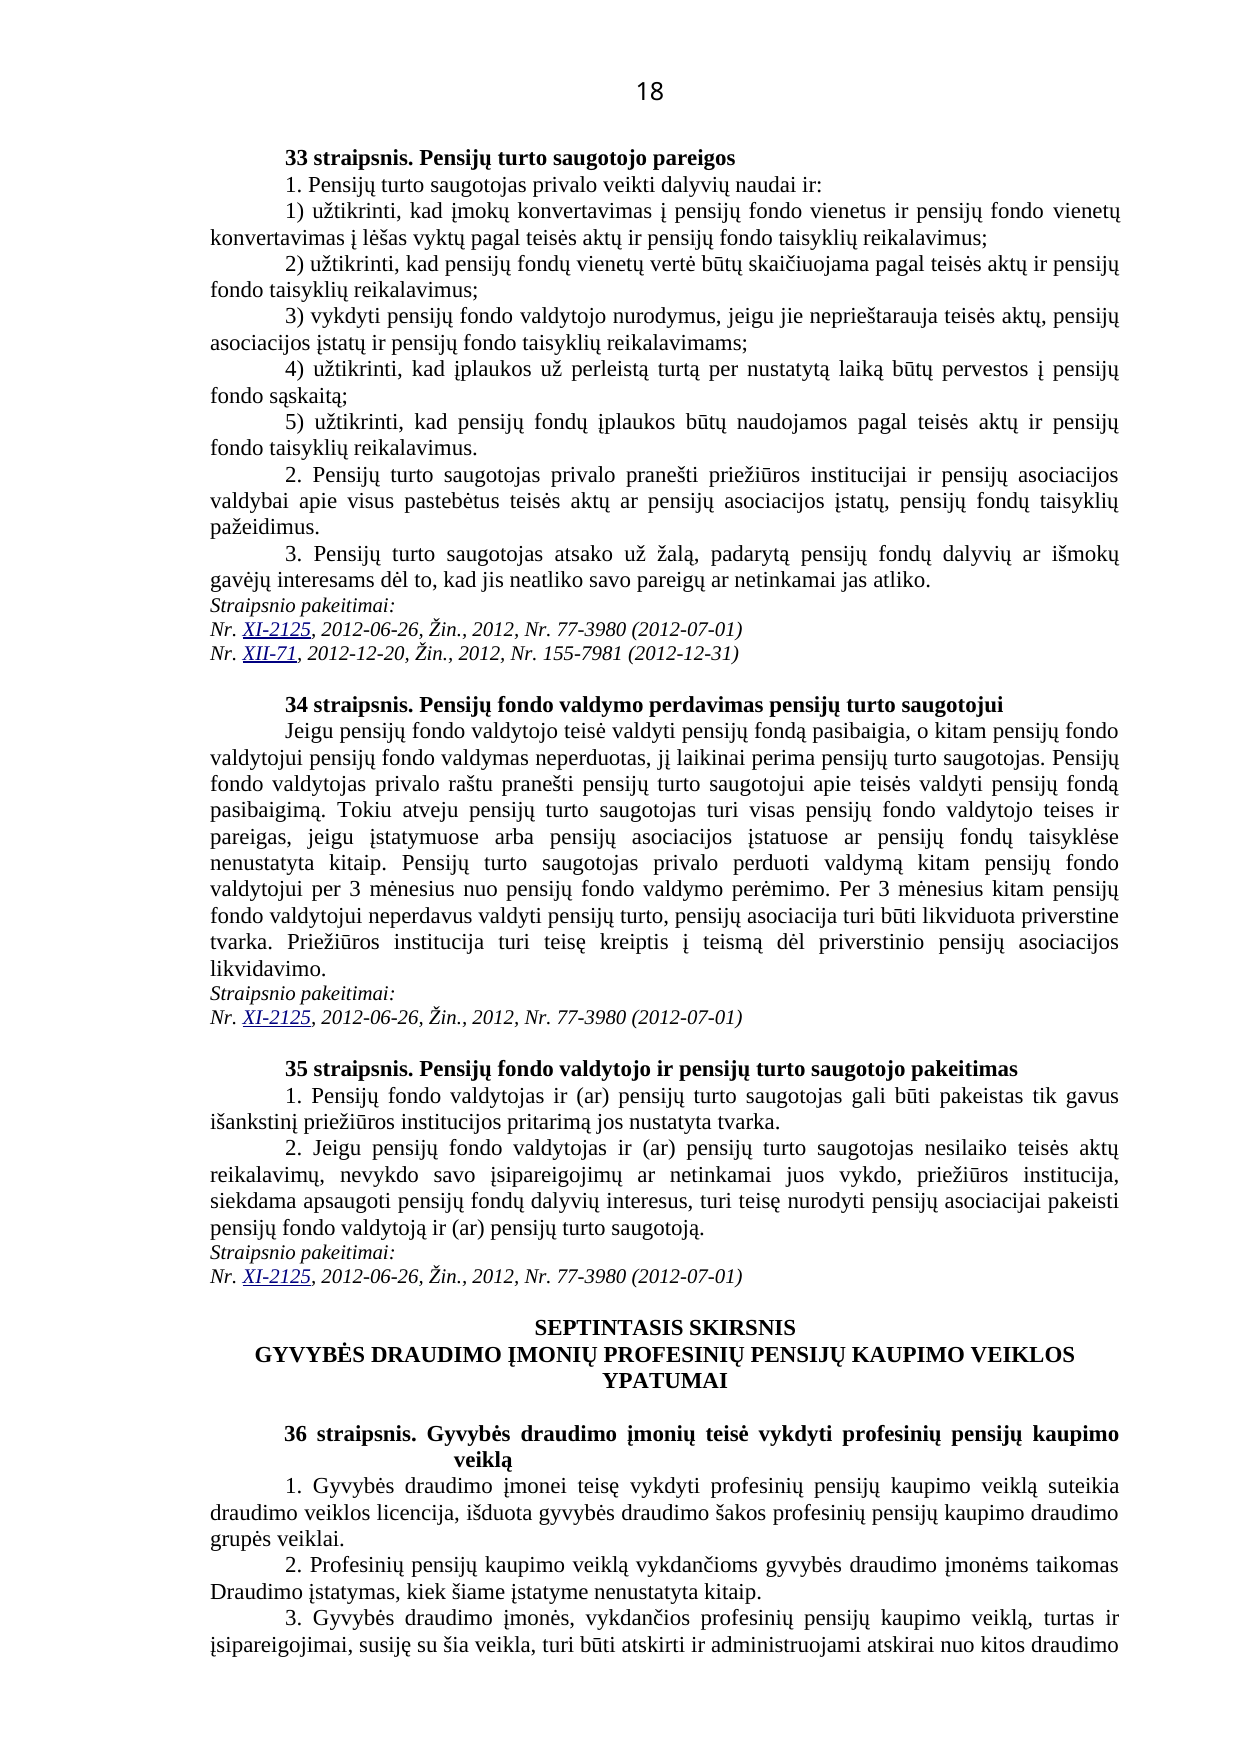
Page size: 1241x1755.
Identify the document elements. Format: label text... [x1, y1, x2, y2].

text Nr. XI-2125, 2012-06-26, Žin., 2012, Nr. 77-3980 (2012-07-01) [210, 1005, 1120, 1029]
text Nr. XI-2125, 2012-06-26, Žin., 2012, Nr. 77-3980 (2012-07-01) [210, 617, 1120, 641]
text 3. Pensijų turto saugotojas atsako už žalą, padarytą pensijų fondų dalyvių ar išmokų gavėjų interesams dėl to, kad jis neatliko savo pareigų ar netinkamai jas atliko. [210, 540, 1120, 592]
text Nr. XI-2125, 2012-06-26, Žin., 2012, Nr. 77-3980 (2012-07-01) [210, 1264, 1120, 1288]
text Jeigu pensijų fondo valdytojo teisė valdyti pensijų fondą pasibaigia, o kitam pensijų fondo valdytojui pensijų fondo valdymas neperduotas, jį laikinai perima pensijų turto saugotojas. Pensijų fondo valdytojas privalo raštu pranešti pensijų turto saugotojui apie teisės valdyti pensijų fondą pasibaigimą. Tokiu atveju pensijų turto saugotojas turi visas pensijų fondo valdytojo teises ir pareigas, jeigu įstatymuose arba pensijų asociacijos įstatuose ar pensijų fondų taisyklėse nenustatyta kitaip. Pensijų turto saugotojas privalo perduoti valdymą kitam pensijų fondo valdytojui per 3 mėnesius nuo pensijų fondo valdymo perėmimo. Per 3 mėnesius kitam pensijų fondo valdytojui neperdavus valdyti pensijų turto, pensijų asociacija turi būti likviduota priverstine tvarka. Priežiūros institucija turi teisę kreiptis į teismą dėl priverstinio pensijų asociacijos likvidavimo. [210, 717, 1120, 981]
text 36 straipsnis. Gyvybės draudimo įmonių teisė vykdyti profesinių pensijų kaupimo veiklą [284, 1420, 1120, 1472]
subtitle SEPTINTASIS SKIRSNIS [210, 1314, 1120, 1341]
text 33 straipsnis. Pensijų turto saugotojo pareigos [210, 144, 1120, 171]
text GYVYBĖS DRAUDIMO ĮMONIŲ PROFESINIŲ PENSIJŲ KAUPIMO VEIKLOS YPATUMAI [210, 1341, 1120, 1393]
text 2. Jeigu pensijų fondo valdytojas ir (ar) pensijų turto saugotojas nesilaiko teisės aktų reikalavimų, nevykdo savo įsipareigojimų ar netinkamai juos vykdo, priežiūros institucija, siekdama apsaugoti pensijų fondų dalyvių interesus, turi teisę nurodyti pensijų asociacijai pakeisti pensijų fondo valdytoją ir (ar) pensijų turto saugotoją. [210, 1134, 1120, 1240]
text 1. Pensijų turto saugotojas privalo veikti dalyvių naudai ir: [210, 171, 1120, 197]
text 1. Gyvybės draudimo įmonei teisę vykdyti profesinių pensijų kaupimo veiklą suteikia draudimo veiklos licencija, išduota gyvybės draudimo šakos profesinių pensijų kaupimo draudimo grupės veiklai. [210, 1472, 1120, 1552]
text 1. Pensijų fondo valdytojas ir (ar) pensijų turto saugotojas gali būti pakeistas tik gavus išankstinį priežiūros institucijos pritarimą jos nustatyta tvarka. [210, 1082, 1120, 1134]
text 35 straipsnis. Pensijų fondo valdytojo ir pensijų turto saugotojo pakeitimas [210, 1055, 1120, 1082]
text Straipsnio pakeitimai: [210, 592, 1120, 617]
text 2) užtikrinti, kad pensijų fondų vienetų vertė būtų skaičiuojama pagal teisės aktų ir pensijų fondo taisyklių reikalavimus; [210, 250, 1120, 303]
text 2. Pensijų turto saugotojas privalo pranešti priežiūros institucijai ir pensijų asociacijos valdybai apie visus pastebėtus teisės aktų ar pensijų asociacijos įstatų, pensijų fondų taisyklių pažeidimus. [210, 461, 1120, 540]
text 1) užtikrinti, kad įmokų konvertavimas į pensijų fondo vienetus ir pensijų fondo vienetų konvertavimas į lėšas vyktų pagal teisės aktų ir pensijų fondo taisyklių reikalavimus; [210, 197, 1120, 250]
text 3) vykdyti pensijų fondo valdytojo nurodymus, jeigu jie neprieštarauja teisės aktų, pensijų asociacijos įstatų ir pensijų fondo taisyklių reikalavimams; [210, 303, 1120, 355]
text Straipsnio pakeitimai: [210, 1240, 1120, 1264]
text 4) užtikrinti, kad įplaukos už perleistą turtą per nustatytą laiką būtų pervestos į pensijų fondo sąskaitą; [210, 355, 1120, 408]
text 34 straipsnis. Pensijų fondo valdymo perdavimas pensijų turto saugotojui [210, 691, 1120, 717]
text 5) užtikrinti, kad pensijų fondų įplaukos būtų naudojamos pagal teisės aktų ir pensijų fondo taisyklių reikalavimus. [210, 408, 1120, 461]
text Straipsnio pakeitimai: [210, 981, 1120, 1005]
text Nr. XII-71, 2012-12-20, Žin., 2012, Nr. 155-7981 (2012-12-31) [210, 641, 1120, 665]
text 2. Profesinių pensijų kaupimo veiklą vykdančioms gyvybės draudimo įmonėms taikomas Draudimo įstatymas, kiek šiame įstatyme nenustatyta kitaip. [210, 1552, 1120, 1604]
text 3. Gyvybės draudimo įmonės, vykdančios profesinių pensijų kaupimo veiklą, turtas ir įsipareigojimai, susiję su šia veikla, turi būti atskirti ir administruojami atskirai nuo kitos draudimo [210, 1604, 1120, 1657]
